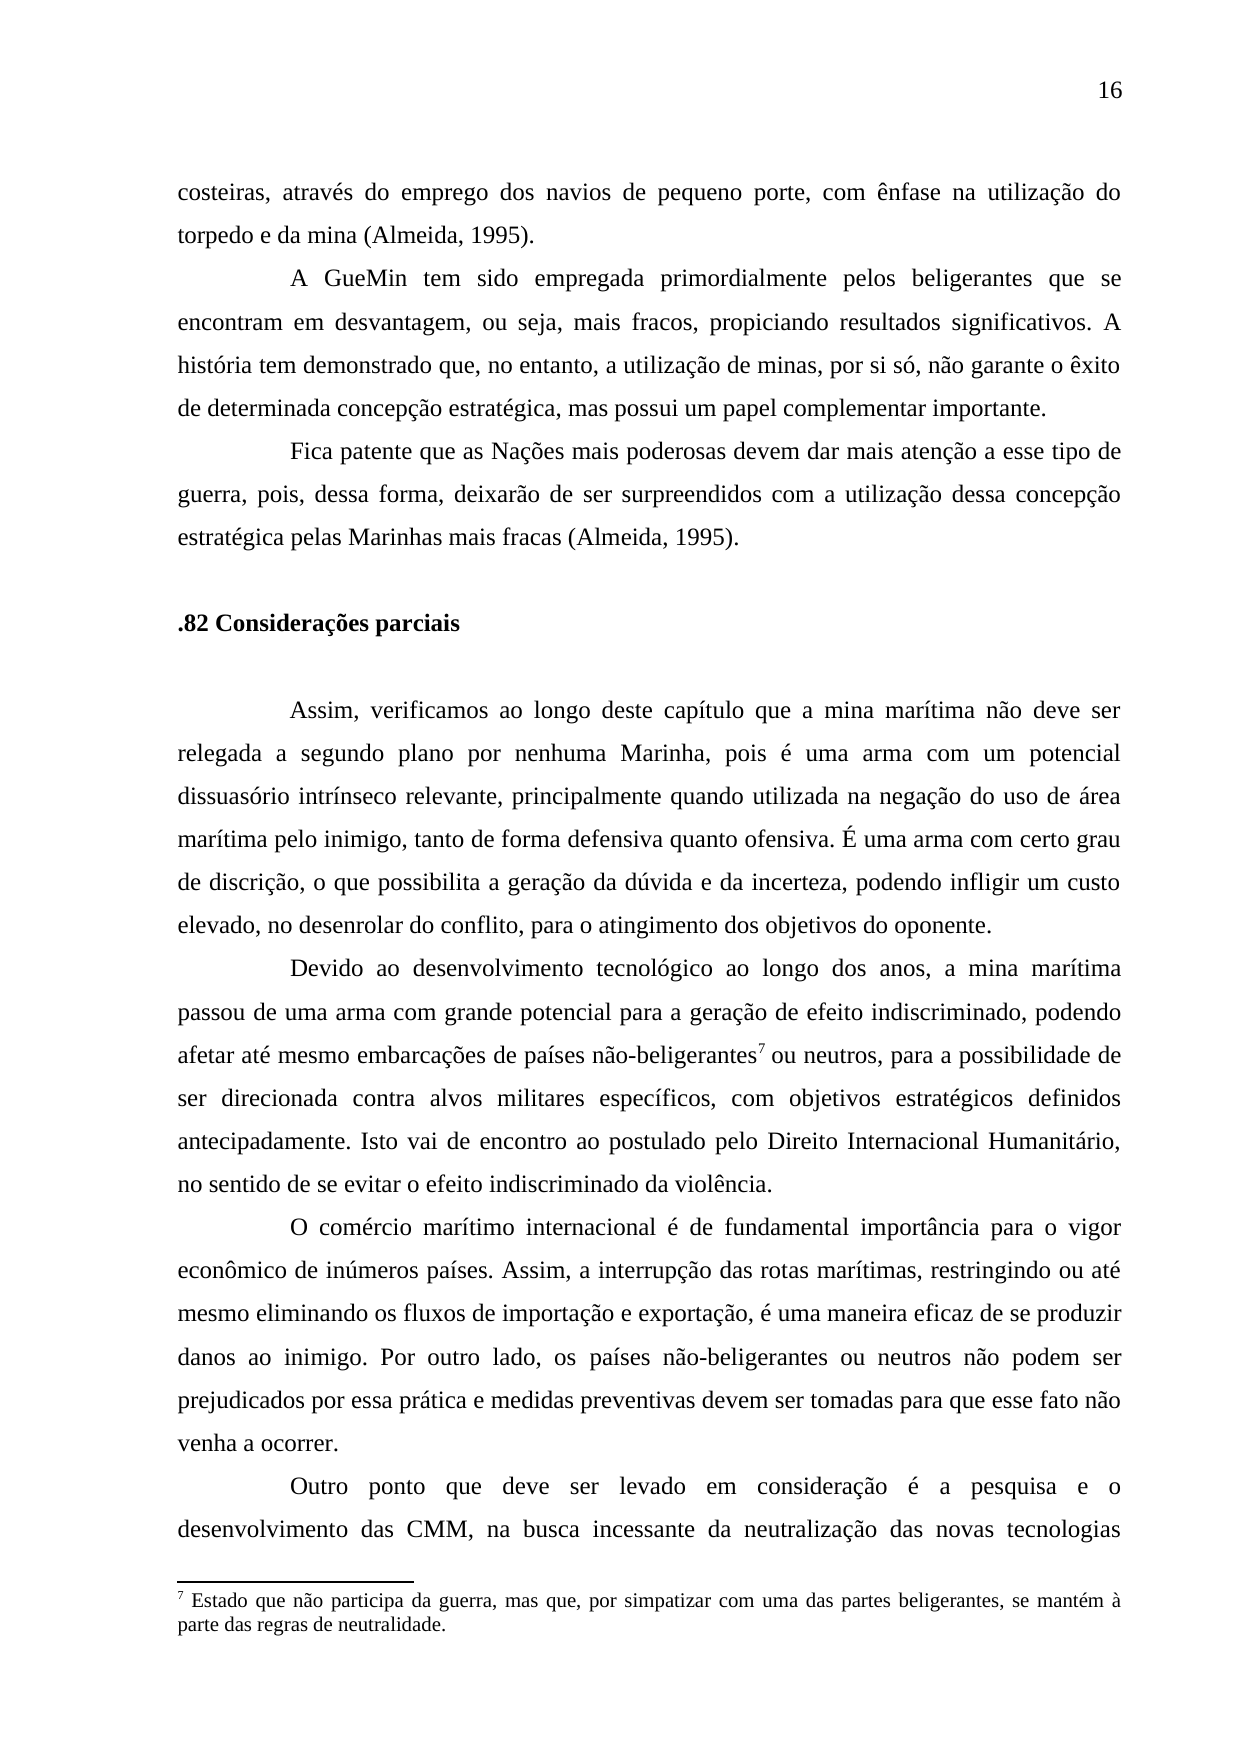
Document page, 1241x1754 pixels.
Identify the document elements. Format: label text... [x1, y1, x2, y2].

text A GueMin tem sido empregada primordialmente pelos beligerantes que se encontram em desvantagem, ou seja, mais fracos, propiciando resultados significativos. A história tem demonstrado que, no entanto, a utilização de minas, por si só, não garante o êxito de determinada concepção estratégica, mas possui um papel complementar importante. [177, 263, 1122, 422]
text Estado que não participa da guerra, mas que, por simpatizar com uma das partes beligerantes, se mantém à parte das regras de neutralidade. [177, 1588, 1122, 1636]
list Considerações parciais [177, 608, 1122, 637]
text Devido ao desenvolvimento tecnológico ao longo dos anos, a mina marítima passou de uma arma com grande potencial para a geração de efeito indiscriminado, podendo afetar até mesmo embarcações de países não-beligerantes ou neutros, para a possibilidade de ser direcionada contra alvos militares específicos, com objetivos estratégicos definidos antecipadamente. Isto vai de encontro ao postulado pelo Direito Internacional Humanitário, no sentido de se evitar o efeito indiscriminado da violência. [177, 953, 1122, 1198]
text O comércio marítimo internacional é de fundamental importância para o vigor econômico de inúmeros países. Assim, a interrupção das rotas marítimas, restringindo ou até mesmo eliminando os fluxos de importação e exportação, é uma maneira eficaz de se produzir danos ao inimigo. Por outro lado, os países não-beligerantes ou neutros não podem ser prejudicados por essa prática e medidas preventivas devem ser tomadas para que esse fato não venha a ocorrer. [177, 1212, 1122, 1457]
text Outro ponto que deve ser levado em consideração é a pesquisa e o desenvolvimento das CMM, na busca incessante da neutralização das novas tecnologias [177, 1471, 1122, 1543]
text Fica patente que as Nações mais poderosas devem dar mais atenção a esse tipo de guerra, pois, dessa forma, deixarão de ser surpreendidos com a utilização dessa concepção estratégica pelas Marinhas mais fracas (Almeida, 1995). [177, 436, 1122, 551]
text costeiras, através do emprego dos navios de pequeno porte, com ênfase na utilização do torpedo e da mina (Almeida, 1995). [177, 177, 1122, 249]
text Assim, verificamos ao longo deste capítulo que a mina marítima não deve ser relegada a segundo plano por nenhuma Marinha, pois é uma arma com um potencial dissuasório intrínseco relevante, principalmente quando utilizada na negação do uso de área marítima pelo inimigo, tanto de forma defensiva quanto ofensiva. É uma arma com certo grau de discrição, o que possibilita a geração da dúvida e da incerteza, podendo infligir um custo elevado, no desenrolar do conflito, para o atingimento dos objetivos do oponente. [177, 695, 1122, 939]
